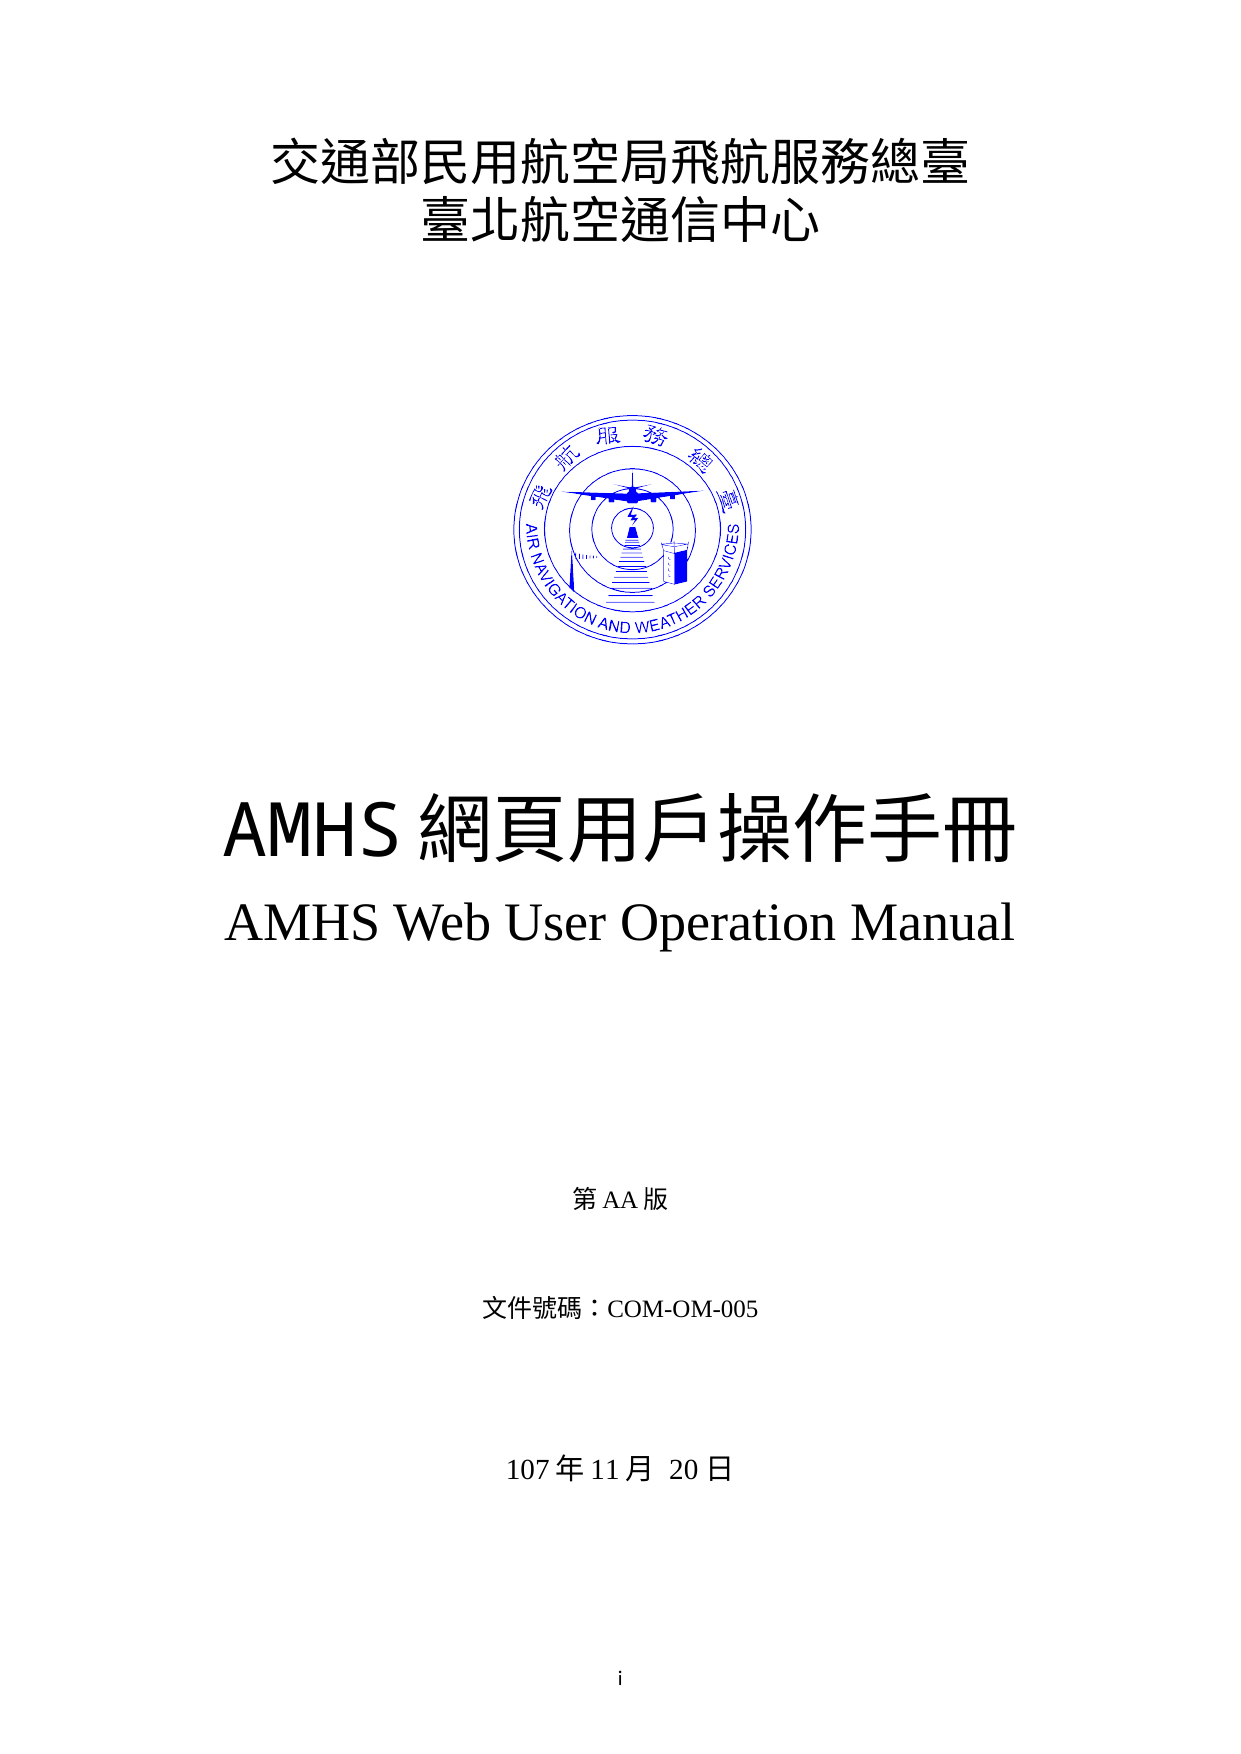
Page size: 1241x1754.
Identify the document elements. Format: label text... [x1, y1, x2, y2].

text 交通部民用航空局飛航服務總臺 [148, 122, 1092, 194]
text 臺北航空通信中心 [148, 205, 1092, 247]
text 107年11月 20 日 [148, 1446, 1092, 1488]
text 第AA版 [148, 1175, 1092, 1217]
text 文件號碼：COM-OM-005 [148, 1284, 1092, 1325]
text AMHS網頁用戶操作手冊 [148, 823, 1092, 865]
text AMHS Web User Operation Manual [148, 890, 1092, 952]
